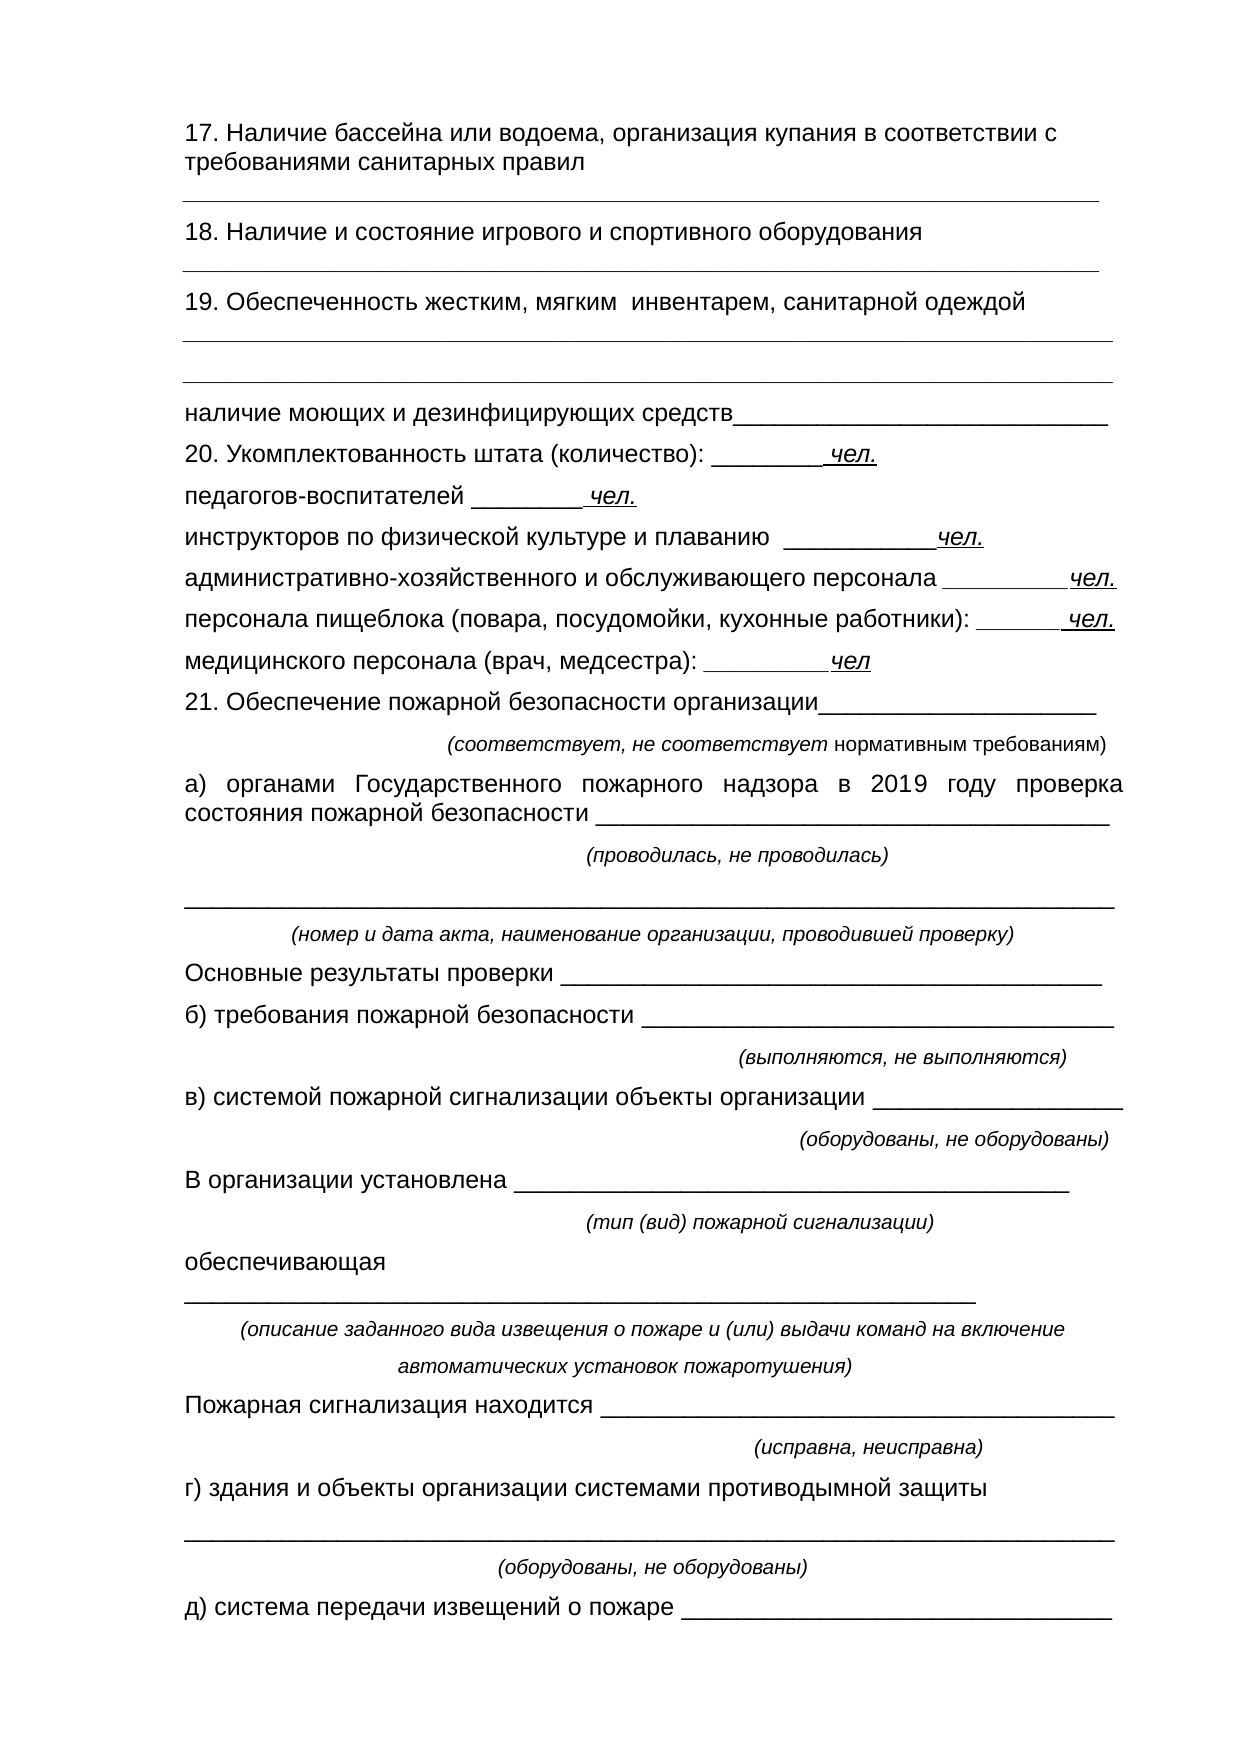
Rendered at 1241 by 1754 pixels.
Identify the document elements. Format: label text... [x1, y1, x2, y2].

text административно-хозяйственного и обслуживающего персонала _________чел. [184, 563, 1123, 592]
text (соответствует, не соответствует нормативным требованиям) [184, 728, 1123, 757]
text ___________________________________________________________________ [184, 357, 1123, 386]
text 18. Наличие и состояние игрового и спортивного оборудования __________________________________________________________________ [184, 217, 1123, 274]
text (номер и дата акта, наименование организации, проводившей проверку) [184, 922, 1123, 946]
text персонала пищеблока (повара, посудомойки, кухонные работники): ______ чел. [184, 604, 1123, 633]
text медицинского персонала (врач, медсестра): _________чел [184, 646, 1123, 674]
text В организации установлена ________________________________________ [184, 1164, 1123, 1193]
text (проводилась, не проводилась) [184, 839, 1123, 868]
text (выполняются, не выполняются) [184, 1041, 1123, 1069]
text автоматических установок пожаротушения) [184, 1353, 1123, 1377]
text ___________________________________________________________________ [184, 1514, 1123, 1542]
text 19. Обеспеченность жестким, мягким инвентарем, санитарной одеждой ___________________________________________________________________ [184, 287, 1123, 344]
text (тип (вид) пожарной сигнализации) [184, 1206, 1123, 1234]
text наличие моющих и дезинфицирующих средств___________________________ [184, 398, 1123, 427]
text (описание заданного вида извещения о пожаре и (или) выдачи команд на включение [184, 1317, 1123, 1341]
text б) требования пожарной безопасности __________________________________ [184, 999, 1123, 1028]
text обеспечивающая _________________________________________________________ [184, 1247, 1123, 1304]
text Пожарная сигнализация находится _____________________________________ [184, 1390, 1123, 1419]
text ___________________________________________________________________ [184, 881, 1123, 909]
text а) органами Государственного пожарного надзора в 2019 году проверка состояния пожарной безопасности _____________________________________ [184, 769, 1123, 827]
text педагогов-воспитателей ________ чел. [184, 481, 1123, 509]
text (исправна, неисправна) [184, 1431, 1123, 1460]
text 17. Наличие бассейна или водоема, организация купания в соответствии с требованиями санитарных правил __________________________________________________________________ [184, 118, 1123, 204]
text в) системой пожарной сигнализации объекты организации __________________ [184, 1082, 1123, 1111]
text 20. Укомплектованность штата (количество): ________ чел. [184, 439, 1123, 468]
text Основные результаты проверки _______________________________________ [184, 958, 1123, 987]
text г) здания и объекты организации системами противодымной защиты [184, 1472, 1123, 1501]
text д) система передачи извещений о пожаре _______________________________ [184, 1591, 1123, 1620]
text инструкторов по физической культуре и плаванию ___________чел. [184, 522, 1123, 551]
text (оборудованы, не оборудованы) [184, 1123, 1123, 1152]
text (оборудованы, не оборудованы) [184, 1555, 1123, 1579]
text 21. Обеспечение пожарной безопасности организации____________________ [184, 687, 1123, 716]
